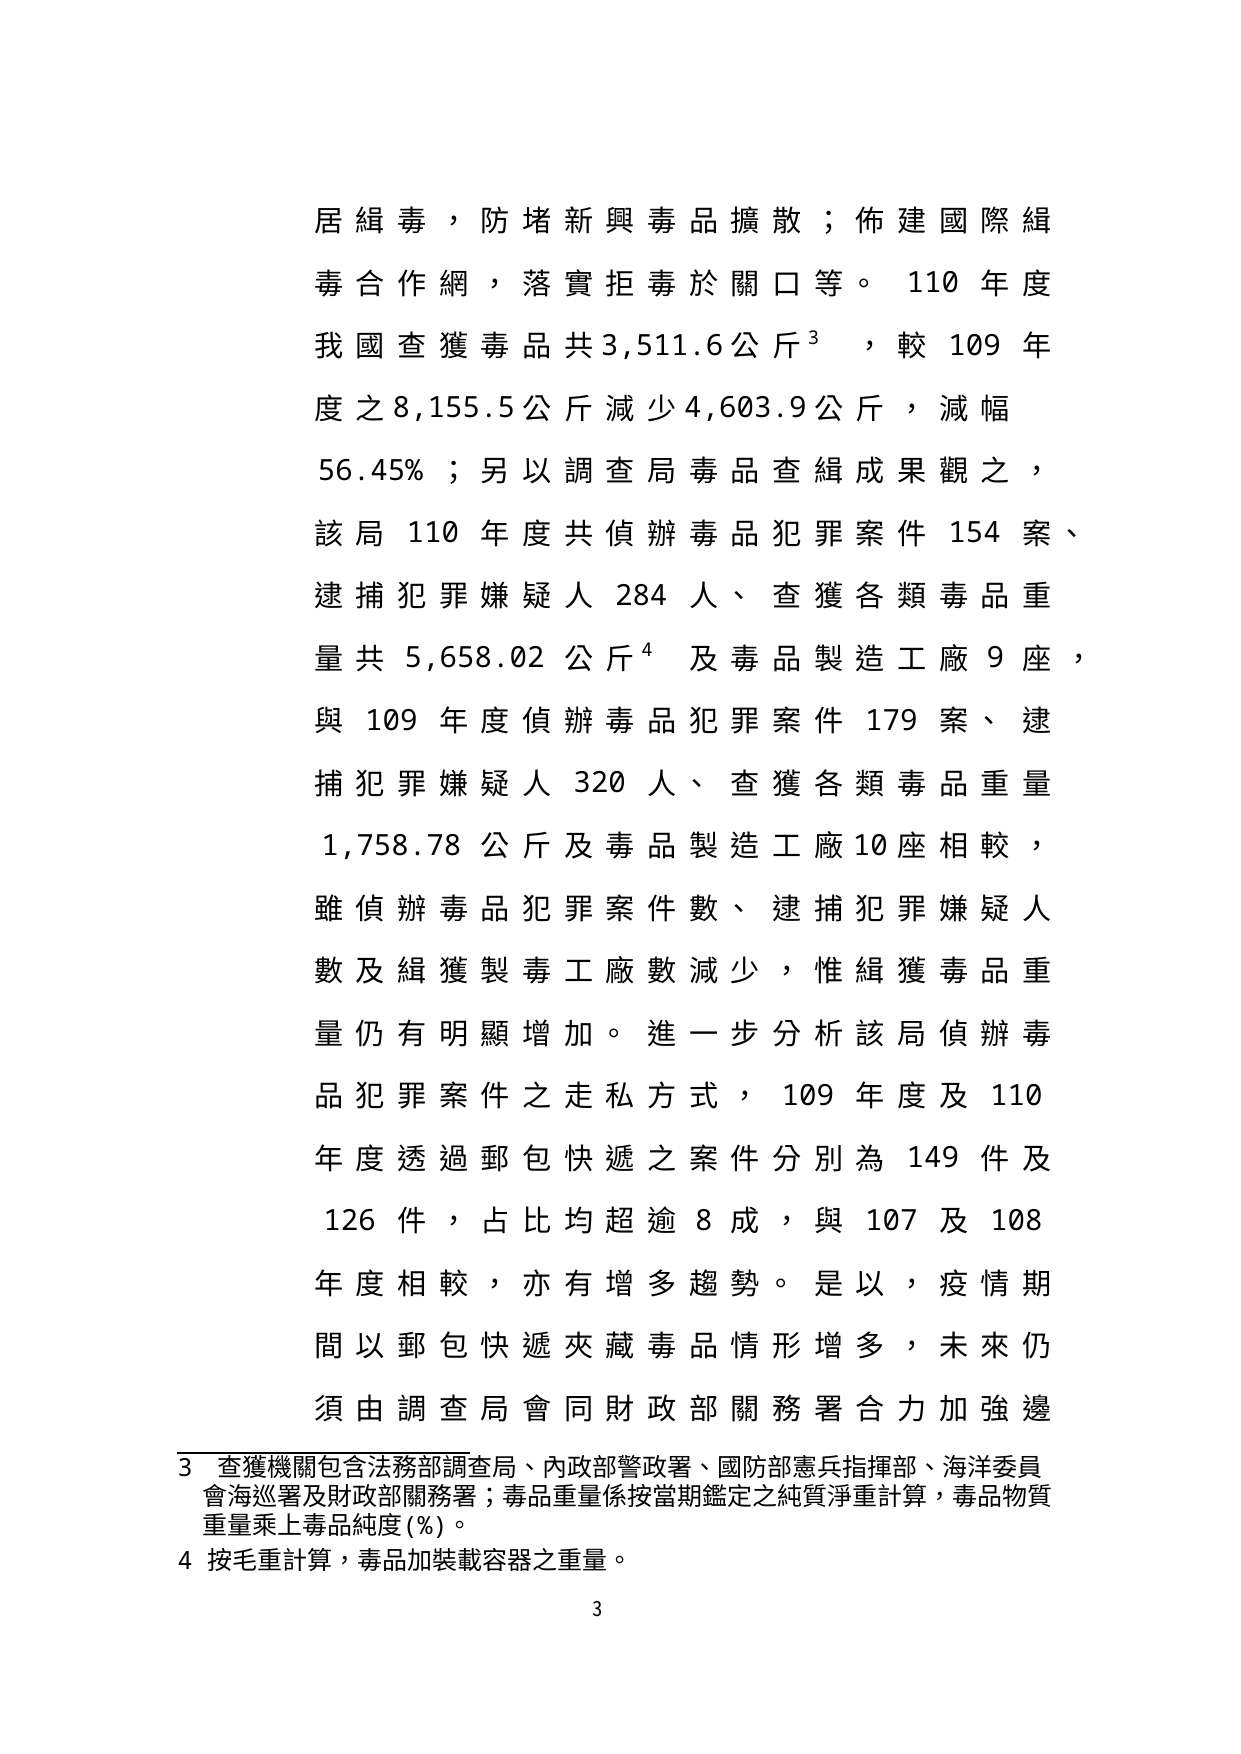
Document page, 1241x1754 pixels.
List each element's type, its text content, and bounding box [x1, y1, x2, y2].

text 按毛重計算，毒品加裝載容器之重量。 [177, 1541, 1063, 1577]
text 查獲機關包含法務部調查局、內政部警政署、國防部憲兵指揮部、海洋委員會海巡署及財政部關務署；毒品重量係按當期鑑定之純質淨重計算，毒品物質重量乘上毒品純度(%)。 [177, 1453, 1063, 1541]
text 行政院自110年起接續推動「新世代反毒策略行動綱領」第二期，關於緝毒部分由法務部主政，相關策略包含：科技整合毒品情資，建構多功能資料庫；優化科技緝毒設備及人力；溯源斷根，落實以「查量」、「追人」並重之境內緝毒；深化安居緝毒，防堵新興毒品擴散；佈建國際緝毒合作網，落實拒毒於關口等。110年度我國查獲毒品共3,511.6公斤，較109年度之8,155.5公斤減少4,603.9公斤，減幅56.45%；另以調查局毒品查緝成果觀之，該局110年度共偵辦毒品犯罪案件154案、逮捕犯罪嫌疑人284人、查獲各類毒品重量共5,658.02公斤及毒品製造工廠9座，與109年度偵辦毒品犯罪案件179案、逮捕犯罪嫌疑人320人、查獲各類毒品重量1,758.78公斤及毒品製造工廠10座相較，雖偵辦毒品犯罪案件數、逮捕犯罪嫌疑人數及緝獲製毒工廠數減少，惟緝獲毒品重量仍有明顯增加。進一步分析該局偵辦毒品犯罪案件之走私方式，109年度及110年度透過郵包快遞之案件分別為149件及126件，占比均超逾8成，與107及108年度相較，亦有增多趨勢。是以，疫情期間以郵包快遞夾藏毒品情形增多，未來仍須由調查局會同財政部關務署合力加強邊境查緝作業，以阻絕毒品於境外。 [271, 177, 1058, 1427]
